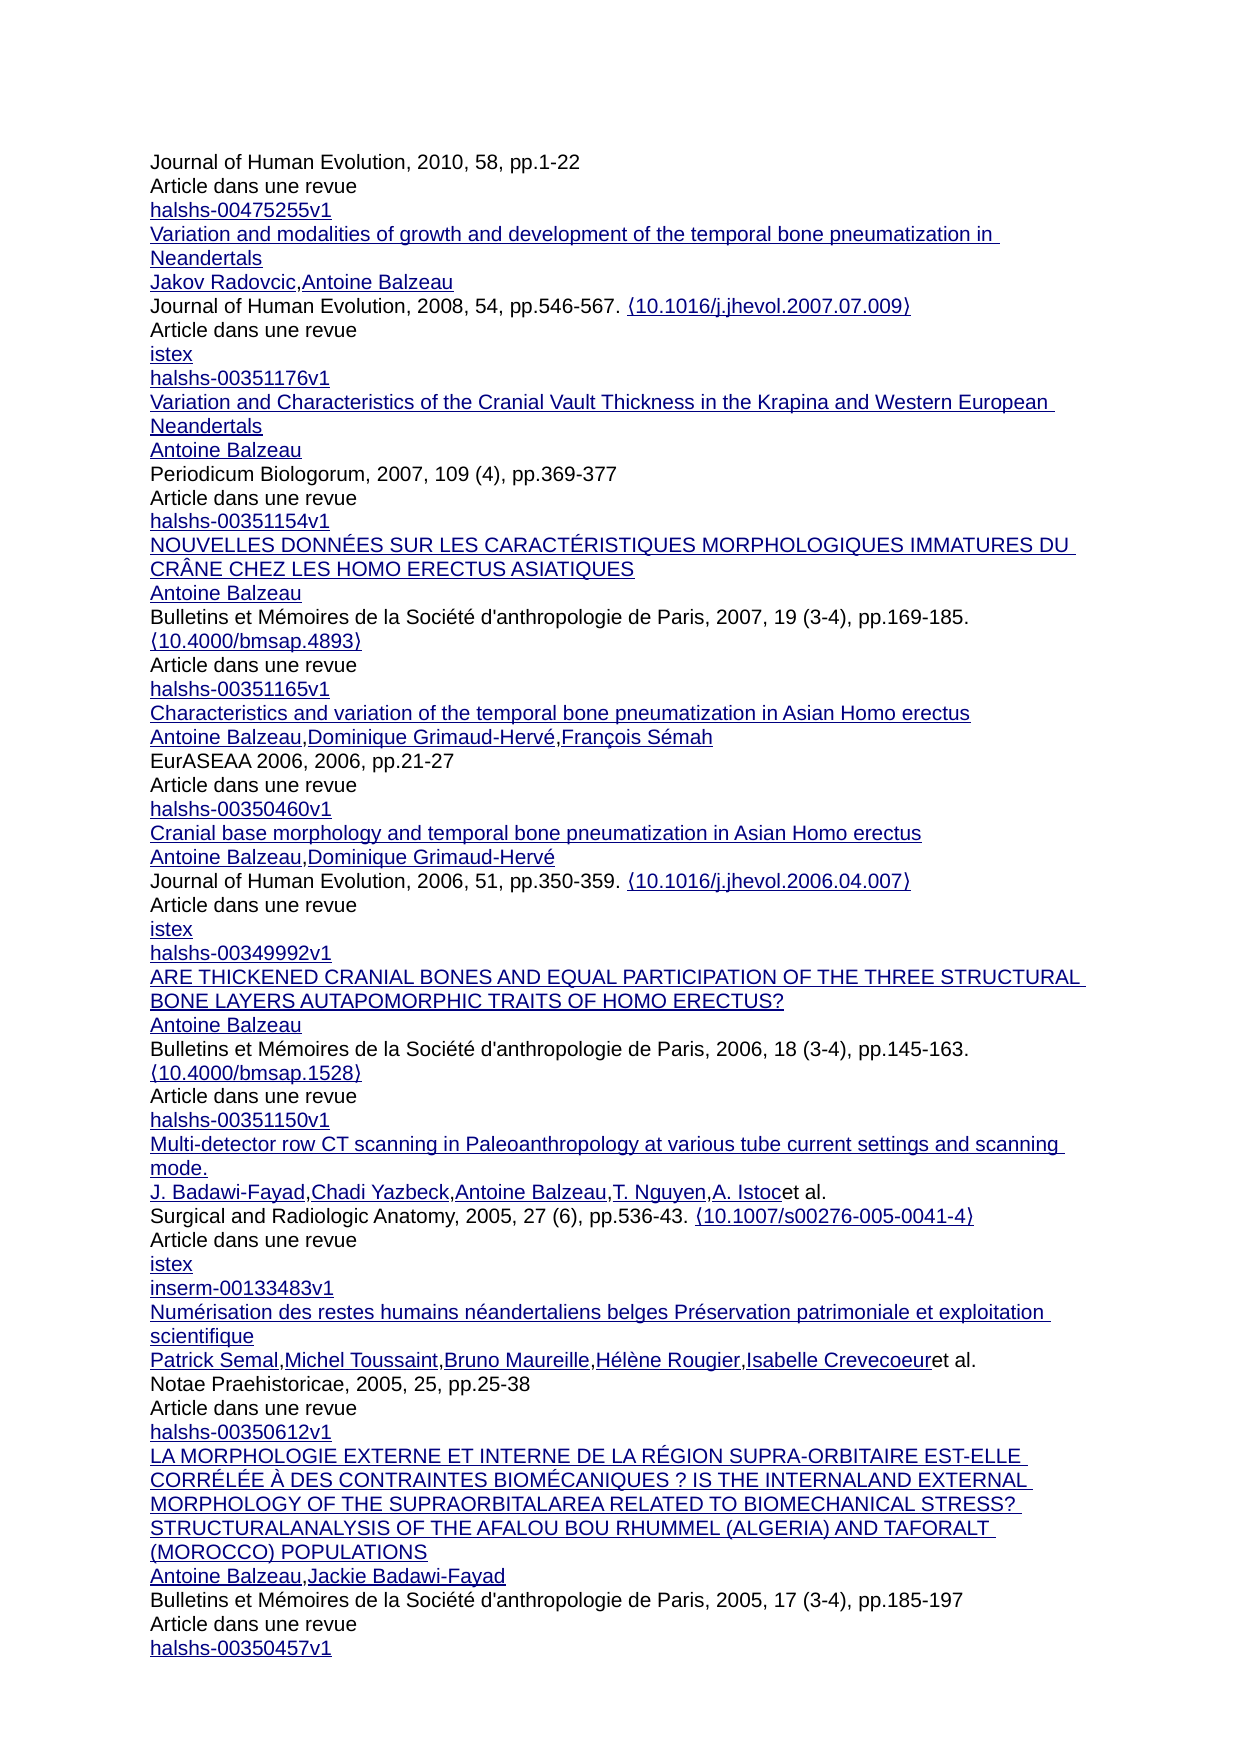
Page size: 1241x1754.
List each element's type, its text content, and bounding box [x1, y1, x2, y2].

table_cell Variation and Characteristics of the Cranial Vault Thickness in the Krapina and Western European Neandertals Antoine Balzeau Periodicum Biologorum, 2007, 109 (4), pp.369-377 Article dans une revue halshs-00351154v1 [150, 390, 1090, 533]
table_cell Characteristics and variation of the temporal bone pneumatization in Asian Homo erectus Antoine Balzeau,Dominique Grimaud-Hervé,François Sémah EurASEAA 2006, 2006, pp.21-27 Article dans une revue halshs-00350460v1 [150, 701, 1090, 821]
table_cell Multi-detector row CT scanning in Paleoanthropology at various tube current settings and scanning mode. J. Badawi-Fayad,Chadi Yazbeck,Antoine Balzeau,T. Nguyen,A. Istocet al. Surgical and Radiologic Anatomy, 2005, 27 (6), pp.536-43. ⟨10.1007/s00276-005-0041-4⟩ Article dans une revue istex inserm-00133483v1 [150, 1132, 1090, 1300]
table_cell Cranial base morphology and temporal bone pneumatization in Asian Homo erectus Antoine Balzeau,Dominique Grimaud-Hervé Journal of Human Evolution, 2006, 51, pp.350-359. ⟨10.1016/j.jhevol.2006.04.007⟩ Article dans une revue istex halshs-00349992v1 [150, 821, 1090, 964]
table_cell Journal of Human Evolution, 2010, 58, pp.1-22 Article dans une revue halshs-00475255v1 [150, 150, 1090, 222]
table_cell ARE THICKENED CRANIAL BONES AND EQUAL PARTICIPATION OF THE THREE STRUCTURAL BONE LAYERS AUTAPOMORPHIC TRAITS OF HOMO ERECTUS? Antoine Balzeau Bulletins et Mémoires de la Société d'anthropologie de Paris, 2006, 18 (3-4), pp.145-163. ⟨10.4000/bmsap.1528⟩ Article dans une revue halshs-00351150v1 [150, 965, 1090, 1132]
table_cell NOUVELLES DONNÉES SUR LES CARACTÉRISTIQUES MORPHOLOGIQUES IMMATURES DU CRÂNE CHEZ LES HOMO ERECTUS ASIATIQUES Antoine Balzeau Bulletins et Mémoires de la Société d'anthropologie de Paris, 2007, 19 (3-4), pp.169-185. ⟨10.4000/bmsap.4893⟩ Article dans une revue halshs-00351165v1 [150, 533, 1090, 701]
table_cell LA MORPHOLOGIE EXTERNE ET INTERNE DE LA RÉGION SUPRA-ORBITAIRE EST-ELLE CORRÉLÉE À DES CONTRAINTES BIOMÉCANIQUES ? IS THE INTERNALAND EXTERNAL MORPHOLOGY OF THE SUPRAORBITALAREA RELATED TO BIOMECHANICAL STRESS? STRUCTURALANALYSIS OF THE AFALOU BOU RHUMMEL (ALGERIA) AND TAFORALT (MOROCCO) POPULATIONS Antoine Balzeau,Jackie Badawi-Fayad Bulletins et Mémoires de la Société d'anthropologie de Paris, 2005, 17 (3-4), pp.185-197 Article dans une revue halshs-00350457v1 [150, 1444, 1090, 1659]
table_cell Numérisation des restes humains néandertaliens belges Préservation patrimoniale et exploitation scientifique Patrick Semal,Michel Toussaint,Bruno Maureille,Hélène Rougier,Isabelle Crevecoeuret al. Notae Praehistoricae, 2005, 25, pp.25-38 Article dans une revue halshs-00350612v1 [150, 1300, 1090, 1444]
table_cell Variation and modalities of growth and development of the temporal bone pneumatization in Neandertals Jakov Radovcic,Antoine Balzeau Journal of Human Evolution, 2008, 54, pp.546-567. ⟨10.1016/j.jhevol.2007.07.009⟩ Article dans une revue istex halshs-00351176v1 [150, 222, 1090, 389]
